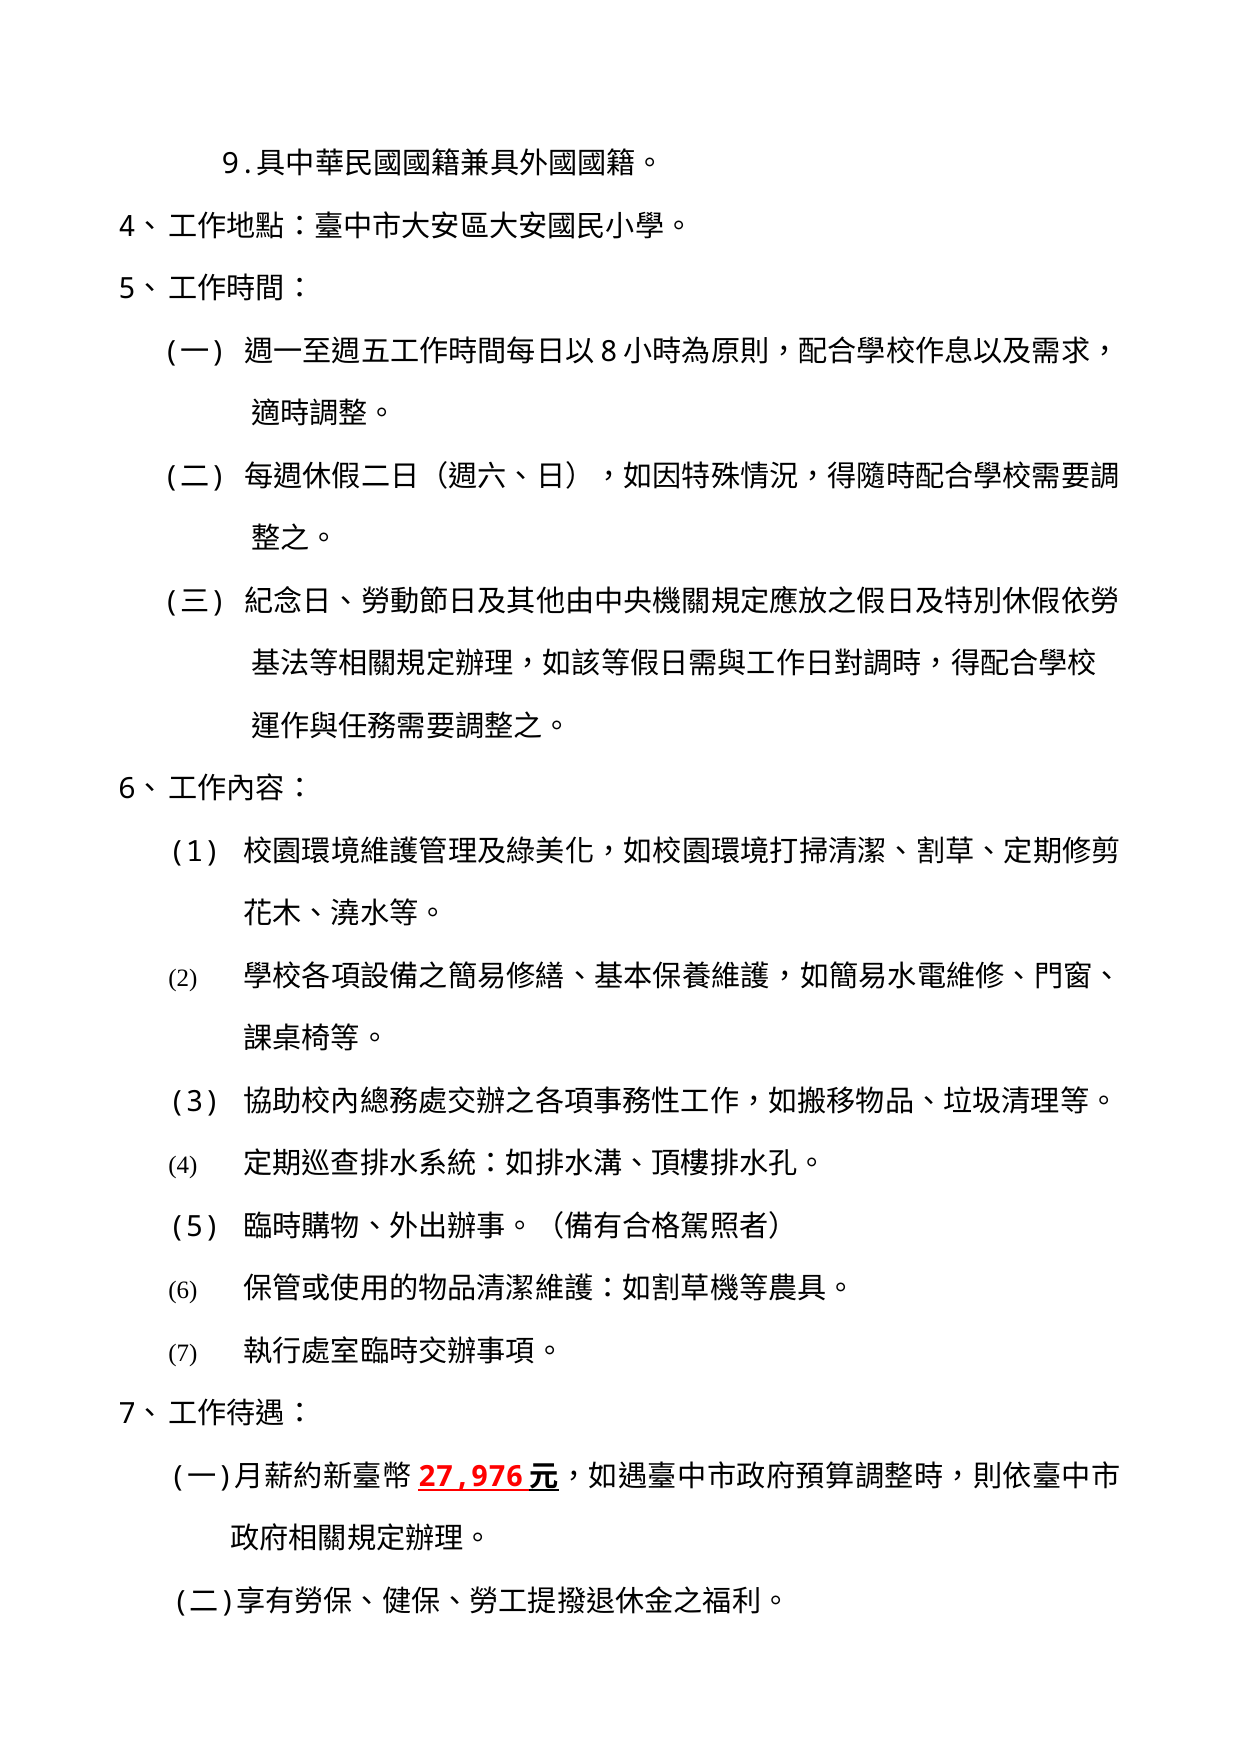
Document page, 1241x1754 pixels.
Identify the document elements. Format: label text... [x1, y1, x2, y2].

list 定期巡查排水系統：如排水溝、頂樓排水孔。 [168, 1119, 1122, 1182]
list 校園環境維護管理及綠美化，如校園環境打掃清潔、割草、定期修剪花木、澆水等。 [168, 807, 1122, 932]
list 工作內容： [118, 744, 1122, 807]
list 工作時間： [118, 244, 1122, 307]
list 臨時購物、外出辦事。（備有合格駕照者） [168, 1182, 1122, 1244]
text 9.具中華民國國籍兼具外國國籍。 [221, 119, 1122, 182]
list 工作待遇： [118, 1369, 1122, 1432]
text (一) 週一至週五工作時間每日以8小時為原則，配合學校作息以及需求，適時調整。 [162, 307, 1122, 432]
list 協助校內總務處交辦之各項事務性工作，如搬移物品、垃圾清理等。 [168, 1057, 1122, 1119]
list 工作地點：臺中市大安區大安國民小學。 [118, 182, 1122, 244]
text (一)月薪約新臺幣27,976元，如遇臺中市政府預算調整時，則依臺中市政府相關規定辦理。 [169, 1432, 1122, 1557]
text (二) 每週休假二日（週六、日），如因特殊情況，得隨時配合學校需要調整之。 [162, 432, 1122, 557]
list 學校各項設備之簡易修繕、基本保養維護，如簡易水電維修、門窗、課桌椅等。 [168, 932, 1122, 1057]
list 執行處室臨時交辦事項。 [168, 1307, 1122, 1369]
text (二)享有勞保、健保、勞工提撥退休金之福利。 [172, 1557, 1122, 1619]
text (三) 紀念日、勞動節日及其他由中央機關規定應放之假日及特別休假依勞基法等相關規定辦理，如該等假日需與工作日對調時，得配合學校運作與任務需要調整之。 [162, 557, 1122, 744]
list 保管或使用的物品清潔維護：如割草機等農具。 [168, 1244, 1122, 1307]
